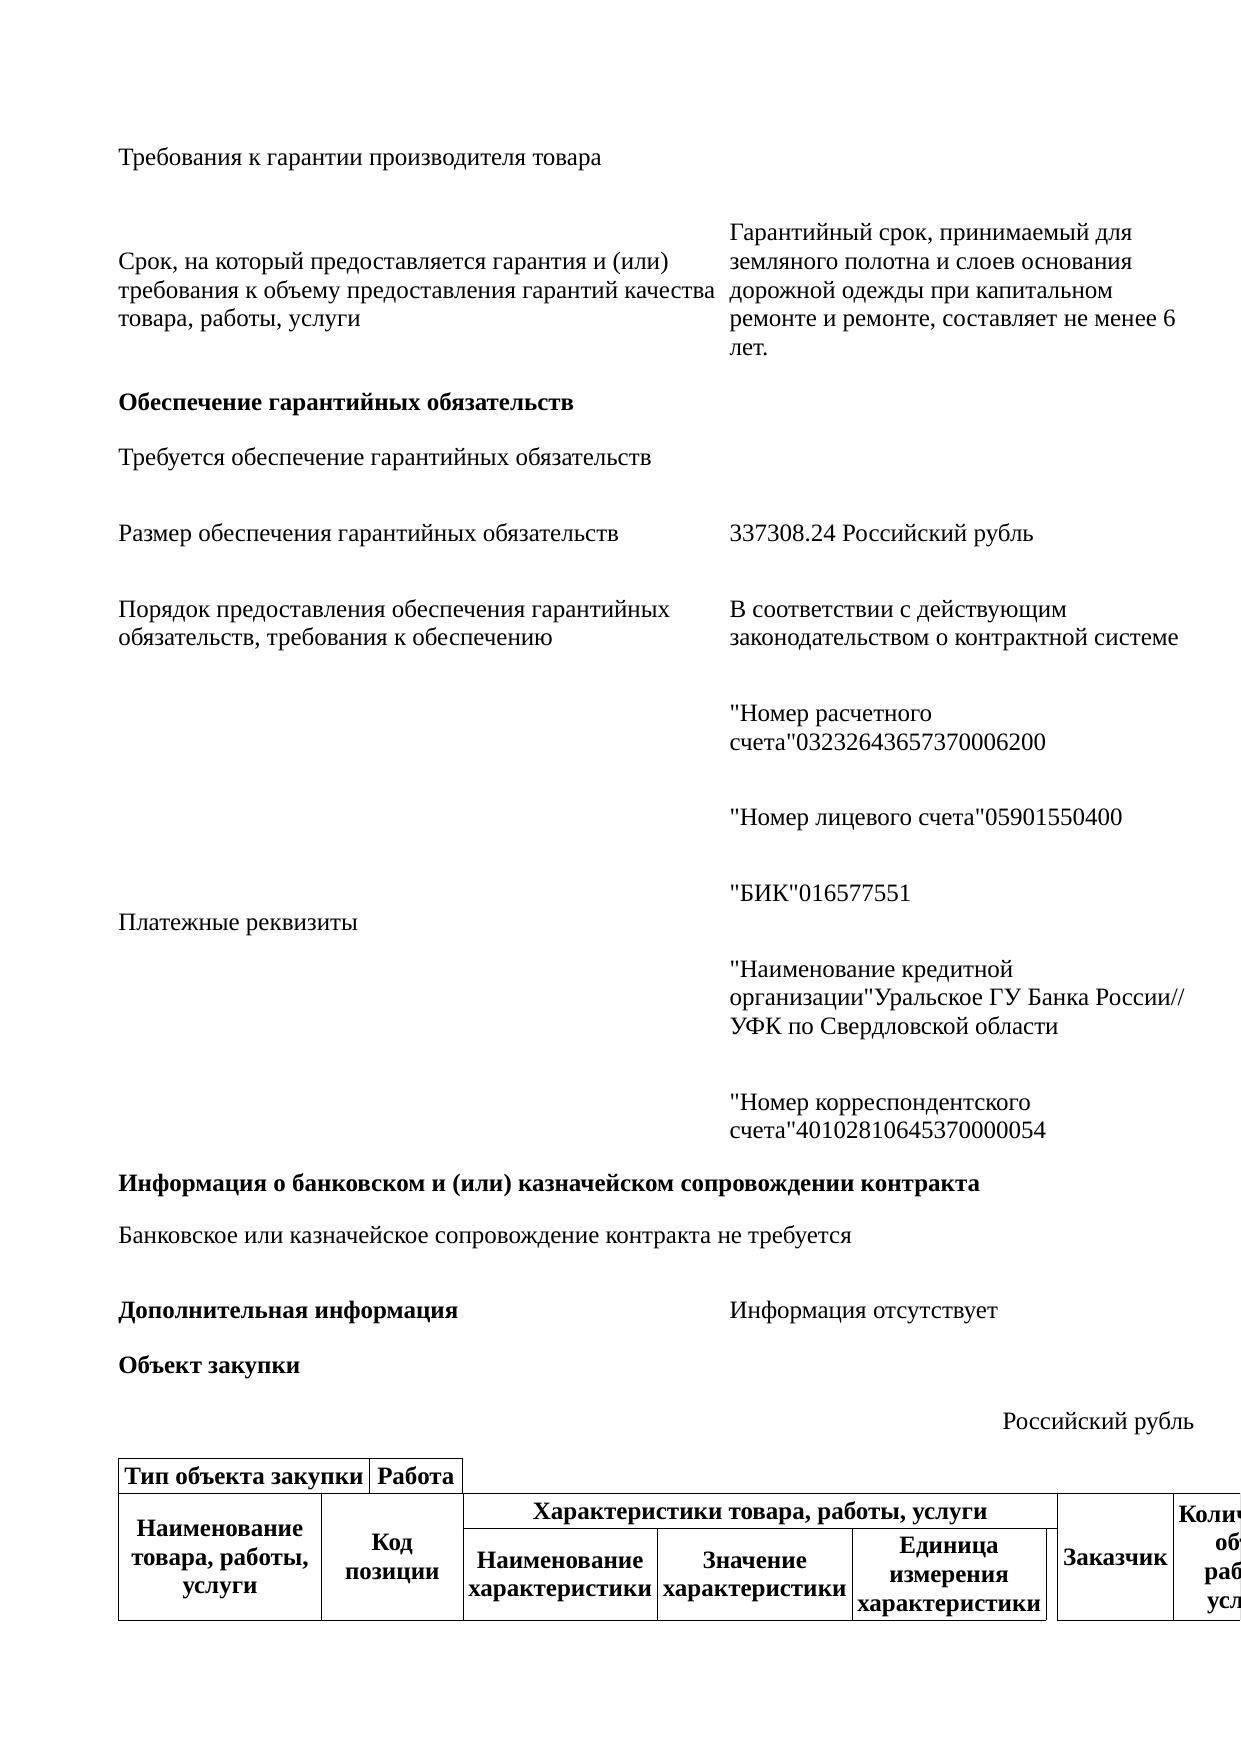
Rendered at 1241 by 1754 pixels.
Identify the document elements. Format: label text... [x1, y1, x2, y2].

table_cell Наименование характеристики [464, 1529, 657, 1619]
table_cell Банковское или казначейское сопровождение контракта не требуется [118, 1196, 1194, 1272]
table_cell 337308.24 Российский рубль [729, 495, 1194, 570]
table_header Код позиции [322, 1494, 463, 1619]
table_header Характеристики товара, работы, услуги [464, 1494, 1057, 1527]
table_cell Обеспечение гарантийных обязательств [118, 384, 729, 419]
table_cell Информация отсутствует [729, 1272, 1194, 1348]
table_cell Значение характеристики [658, 1529, 852, 1619]
table_cell Дополнительная информация [118, 1272, 729, 1348]
table_cell [729, 384, 1194, 419]
table_header Работа [370, 1459, 462, 1493]
table_header Наименование товара, работы, услуги [119, 1494, 321, 1619]
table_cell Российский рубль [118, 1382, 1194, 1458]
table_cell Размер обеспечения гарантийных обязательств [118, 495, 729, 570]
table_cell Порядок предоставления обеспечения гарантийных обязательств, требования к обеспечению [118, 570, 729, 674]
table_cell Требуется обеспечение гарантийных обязательств [118, 419, 729, 494]
table_header Заказчик [1058, 1494, 1173, 1619]
table_cell [729, 1348, 1194, 1382]
table_cell Информация о банковском и (или) казначейском сопровождении контракта [118, 1168, 1194, 1196]
table_header Тип объекта закупки [119, 1459, 369, 1493]
table_cell "Номер расчетного счета"03232643657370006200 "Номер лицевого счета"05901550400 "БИК"016577551 "Наименование кредитной организации"Уральское ГУ Банка России// УФК по Свердловской области "Номер корреспондентского счета"40102810645370000054 [729, 675, 1194, 1168]
table_cell В соответствии с действующим законодательством о контрактной системе [729, 570, 1194, 674]
table_cell [1047, 1529, 1057, 1619]
table_cell [729, 419, 1194, 494]
table_cell Требования к гарантии производителя товара [118, 118, 729, 194]
table_cell Срок, на который предоставляется гарантия и (или) требования к объему предоставления гарантий качества товара, работы, услуги [118, 194, 729, 384]
table_cell Объект закупки [118, 1348, 729, 1382]
table_cell Платежные реквизиты [118, 675, 729, 1168]
table_header Количество(объем работы, услуги) [1174, 1494, 1240, 1619]
table_cell Гарантийный срок, принимаемый для земляного полотна и слоев основания дорожной одежды при капитальном ремонте и ремонте, составляет не менее 6 лет. [729, 194, 1194, 384]
table_cell Единица измерения характеристики [853, 1529, 1046, 1619]
table_cell [729, 118, 1194, 194]
